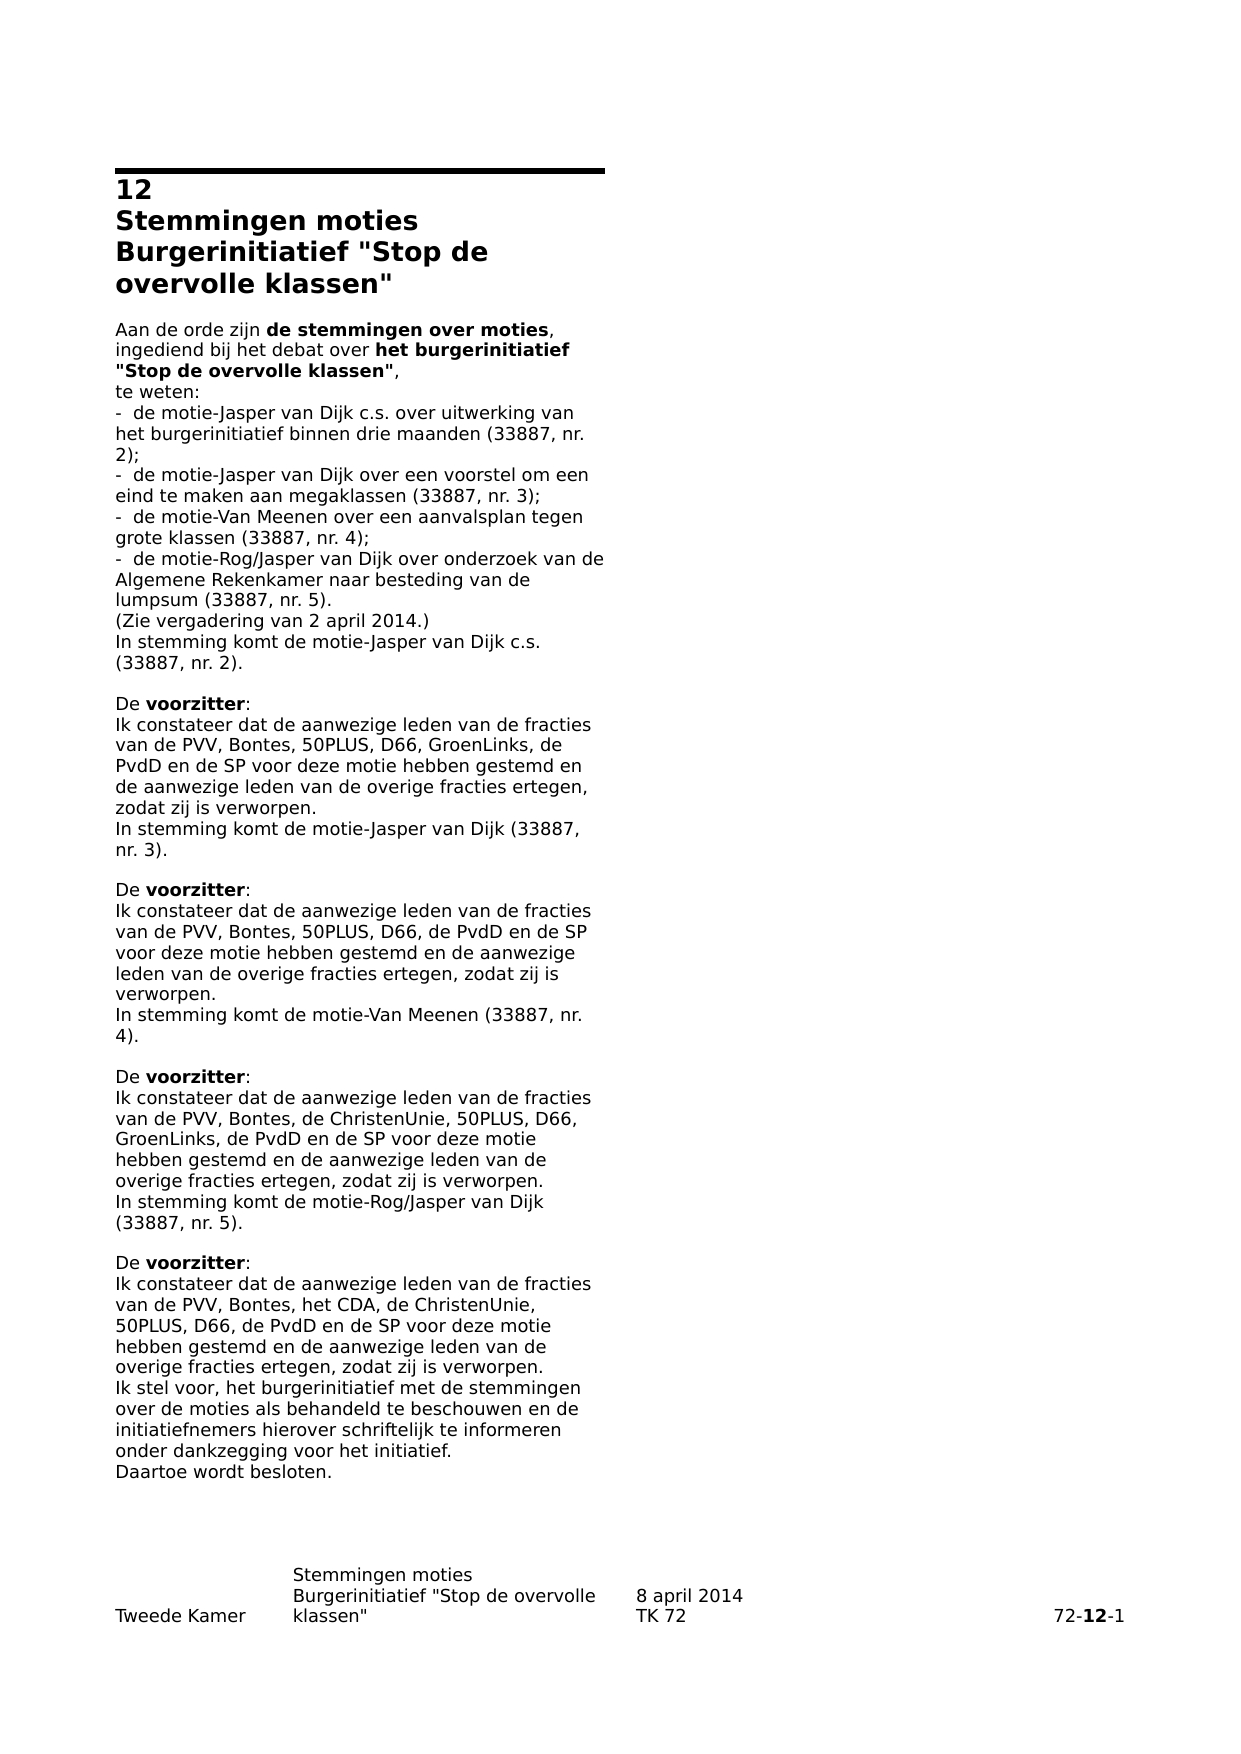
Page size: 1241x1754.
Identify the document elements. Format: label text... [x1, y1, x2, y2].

text Daartoe wordt besloten. [115, 1461, 605, 1482]
text Ik constateer dat de aanwezige leden van de fracties van de PVV, Bontes, 50PLUS, D66, de PvdD en de SP voor deze motie hebben gestemd en de aanwezige leden van de overige fracties ertegen, zodat zij is verworpen. [115, 901, 605, 1005]
text Ik constateer dat de aanwezige leden van de fracties van de PVV, Bontes, het CDA, de ChristenUnie, 50PLUS, D66, de PvdD en de SP voor deze motie hebben gestemd en de aanwezige leden van de overige fracties ertegen, zodat zij is verworpen. [115, 1274, 605, 1378]
text De voorzitter: [115, 1067, 605, 1087]
text De voorzitter: [115, 880, 605, 901]
list de motie-Van Meenen over een aanvalsplan tegen grote klassen (33887, nr. 4); [115, 507, 605, 548]
list de motie-Jasper van Dijk c.s. over uitwerking van het burgerinitiatief binnen drie maanden (33887, nr. 2); [115, 403, 605, 465]
title 12 Stemmingen moties Burgerinitiatief "Stop de overvolle klassen" [115, 174, 605, 299]
text (Zie vergadering van 2 april 2014.) [115, 611, 605, 632]
text De voorzitter: [115, 693, 605, 714]
text In stemming komt de motie-Van Meenen (33887, nr. 4). [115, 1005, 605, 1047]
text Aan de orde zijn de stemmingen over moties, ingediend bij het debat over het burgerinitiatief "Stop de overvolle klassen", [115, 319, 605, 382]
text te weten: [115, 382, 605, 403]
text In stemming komt de motie-Jasper van Dijk (33887, nr. 3). [115, 818, 605, 860]
list de motie-Rog/Jasper van Dijk over onderzoek van de Algemene Rekenkamer naar besteding van de lumpsum (33887, nr. 5). [115, 548, 605, 611]
text In stemming komt de motie-Rog/Jasper van Dijk (33887, nr. 5). [115, 1192, 605, 1233]
text Ik constateer dat de aanwezige leden van de fracties van de PVV, Bontes, 50PLUS, D66, GroenLinks, de PvdD en de SP voor deze motie hebben gestemd en de aanwezige leden van de overige fracties ertegen, zodat zij is verworpen. [115, 714, 605, 818]
text De voorzitter: [115, 1253, 605, 1274]
text Ik stel voor, het burgerinitiatief met de stemmingen over de moties als behandeld te beschouwen en de initiatiefnemers hierover schriftelijk te informeren onder dankzegging voor het initiatief. [115, 1378, 605, 1461]
text In stemming komt de motie-Jasper van Dijk c.s. (33887, nr. 2). [115, 632, 605, 673]
list de motie-Jasper van Dijk over een voorstel om een eind te maken aan megaklassen (33887, nr. 3); [115, 465, 605, 507]
text Ik constateer dat de aanwezige leden van de fracties van de PVV, Bontes, de ChristenUnie, 50PLUS, D66, GroenLinks, de PvdD en de SP voor deze motie hebben gestemd en de aanwezige leden van de overige fracties ertegen, zodat zij is verworpen. [115, 1087, 605, 1192]
